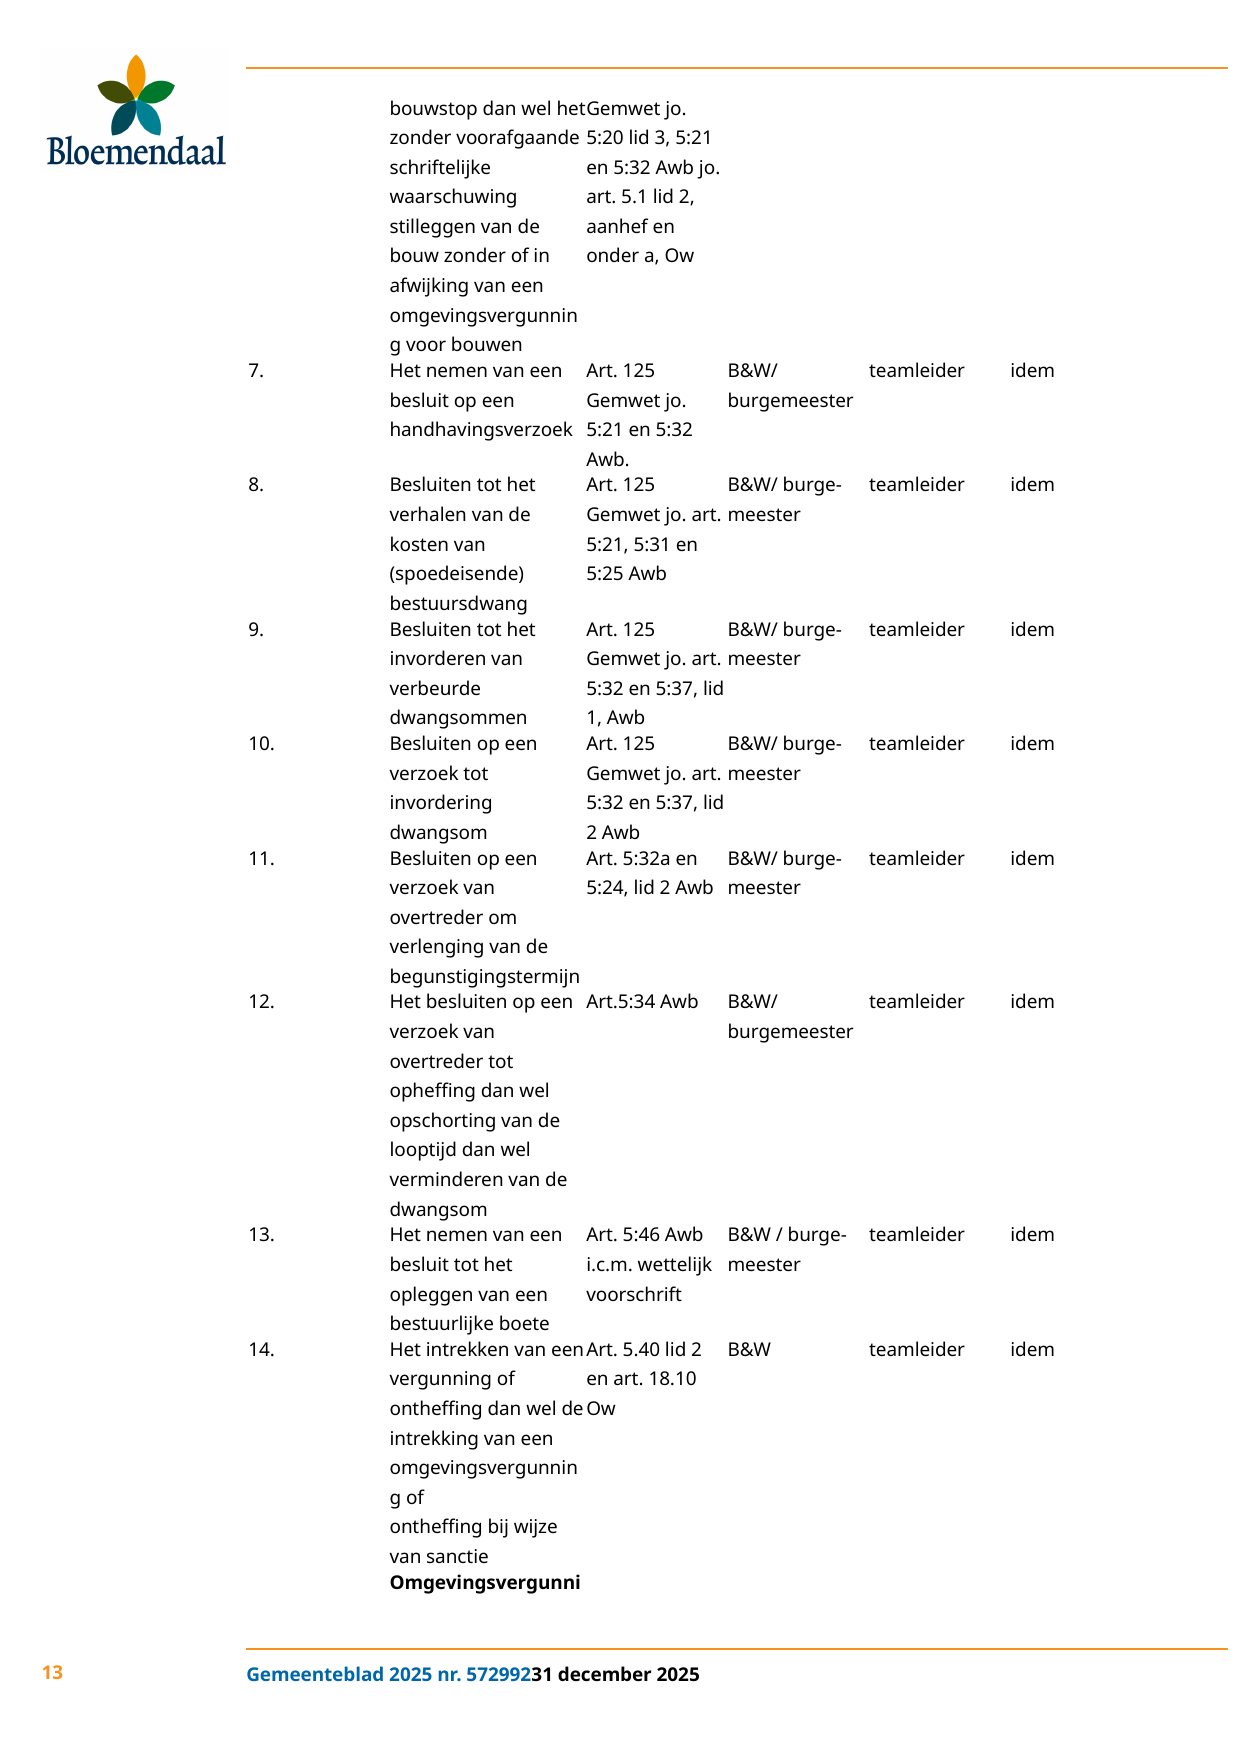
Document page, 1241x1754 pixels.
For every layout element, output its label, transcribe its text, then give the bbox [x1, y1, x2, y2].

table_cell Het nemen van een besluit op een handhavingsverzoek [389, 357, 586, 472]
table_cell Art. 125 Gemwet jo. art. 5:32 en 5:37, lid 1, Awb [586, 616, 727, 730]
table_cell idem [1010, 1336, 1152, 1569]
table_cell Art. 125 Gemwet jo. art. 5:21, 5:31 en 5:25 Awb [586, 472, 727, 616]
table_cell teamleider [869, 1222, 1010, 1336]
table_cell Besluiten tot het verhalen van de kosten van (spoedeisende) bestuursdwang [389, 472, 586, 616]
table_cell Art. 125 Gemwet jo. 5:21 en 5:32 Awb. [586, 357, 727, 472]
table_cell idem [1010, 1222, 1152, 1336]
table_cell [1010, 95, 1152, 357]
table_cell teamleider [869, 1336, 1010, 1569]
table_cell 13. [248, 1222, 389, 1336]
table_cell 12. [248, 989, 389, 1222]
table_cell Het intrekken van een vergunning of ontheffing dan wel de intrekking van een omgevingsvergunning of ontheffing bij wijze van sanctie [389, 1336, 586, 1569]
table_cell teamleider [869, 616, 1010, 730]
table_cell teamleider [869, 989, 1010, 1222]
table_cell teamleider [869, 472, 1010, 616]
table_cell teamleider [869, 730, 1010, 845]
table_cell Omgevingsvergunni [389, 1569, 586, 1594]
table_cell idem [1010, 616, 1152, 730]
table_cell bouwstop dan wel het zonder voorafgaande schriftelijke waarschuwing stilleggen van de bouw zonder of in afwijking van een omgevingsvergunning voor bouwen [389, 95, 586, 357]
table_cell B&W/ burge-meester [728, 730, 869, 845]
table_cell idem [1010, 845, 1152, 989]
table_cell [1010, 1569, 1152, 1594]
table_cell 7. [248, 357, 389, 472]
table_cell [248, 1569, 389, 1594]
table_cell teamleider [869, 845, 1010, 989]
table_cell Art. 5:46 Awb i.c.m. wettelijk voorschrift [586, 1222, 727, 1336]
table_cell 14. [248, 1336, 389, 1569]
table_cell Besluiten tot het invorderen van verbeurde dwangsommen [389, 616, 586, 730]
table_cell [728, 1569, 869, 1594]
picture [41, 47, 231, 172]
table_cell B&W/ burgemeester [728, 357, 869, 472]
table_cell B&W/ burge-meester [728, 845, 869, 989]
table_cell idem [1010, 357, 1152, 472]
table_cell [248, 95, 389, 357]
table_cell 9. [248, 616, 389, 730]
table_cell Art. 125 Gemwet jo. art. 5:32 en 5:37, lid 2 Awb [586, 730, 727, 845]
table_cell B&W/ burge-meester [728, 616, 869, 730]
table_cell [869, 1569, 1010, 1594]
table_cell Het nemen van een besluit tot het opleggen van een bestuurlijke boete [389, 1222, 586, 1336]
table_cell Besluiten op een verzoek van overtreder om verlenging van de begunstigingstermijn [389, 845, 586, 989]
table_cell [728, 95, 869, 357]
table_cell Het besluiten op een verzoek van overtreder tot opheffing dan wel opschorting van de looptijd dan wel verminderen van de dwangsom [389, 989, 586, 1222]
table_cell B&W/ burgemeester [728, 989, 869, 1222]
table_cell Art. 5.40 lid 2 en art. 18.10 Ow [586, 1336, 727, 1569]
table_cell [869, 95, 1010, 357]
table_cell Art. 5:32a en 5:24, lid 2 Awb [586, 845, 727, 989]
table_cell teamleider [869, 357, 1010, 472]
table_cell [586, 1569, 727, 1594]
table_cell B&W [728, 1336, 869, 1569]
table_cell idem [1010, 472, 1152, 616]
table_cell Besluiten op een verzoek tot invordering dwangsom [389, 730, 586, 845]
table_cell 8. [248, 472, 389, 616]
table_cell 11. [248, 845, 389, 989]
table_cell Gemwet jo. 5:20 lid 3, 5:21 en 5:32 Awb jo. art. 5.1 lid 2, aanhef en onder a, Ow [586, 95, 727, 357]
table_cell 10. [248, 730, 389, 845]
table_cell idem [1010, 989, 1152, 1222]
table_cell Art.5:34 Awb [586, 989, 727, 1222]
table_cell B&W/ burge-meester [728, 472, 869, 616]
table_cell idem [1010, 730, 1152, 845]
table_cell B&W / burge-meester [728, 1222, 869, 1336]
